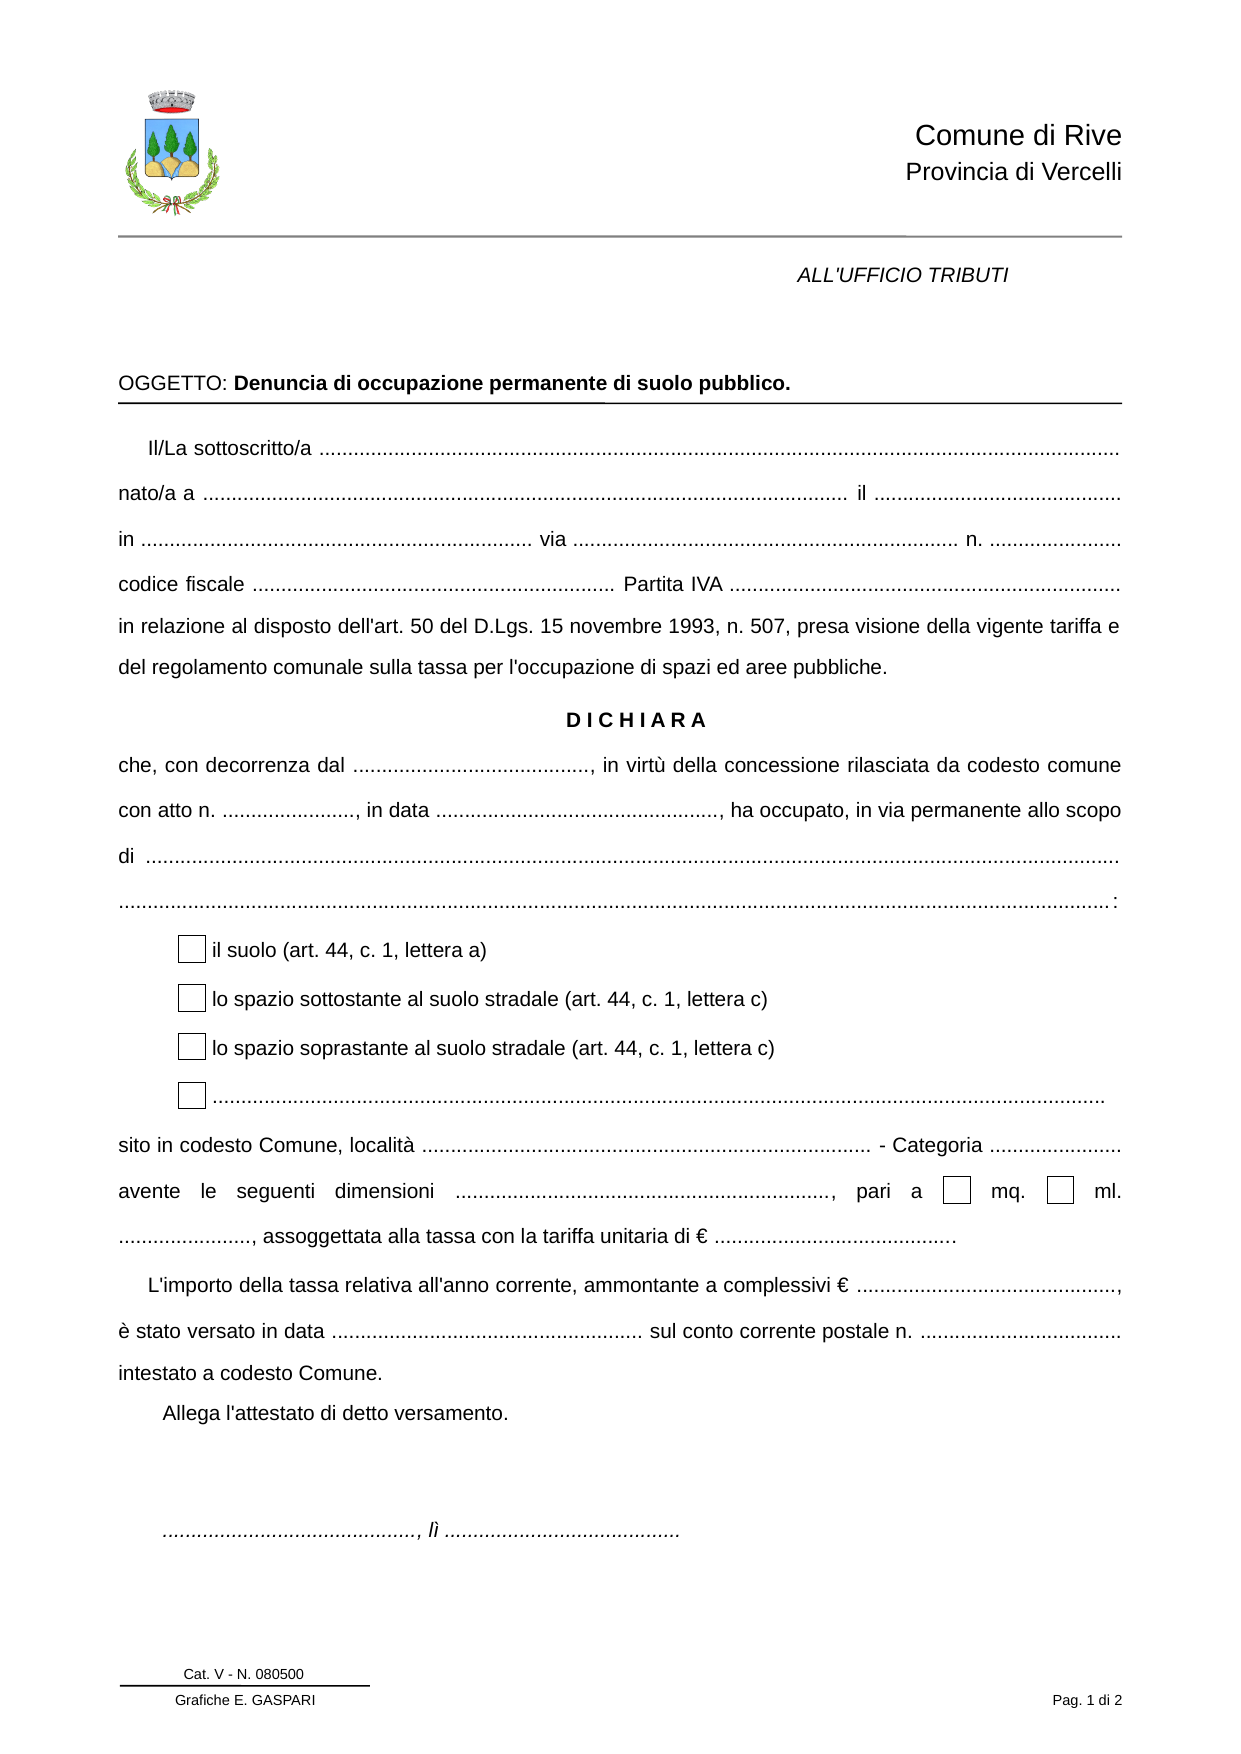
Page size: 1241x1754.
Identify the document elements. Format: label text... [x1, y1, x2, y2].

text il suolo (art. 44, c. 1, lettera a) [177, 934, 1122, 963]
text Comune di Rive [224, 118, 1122, 152]
text ............................................, lì ......................................... [162, 1514, 1122, 1542]
text sito in codesto Comune, località .............................................................................. - Categoria ....................... avente le seguenti dimensioni ................................................................., pari a mq. ml. ......................., assoggettata alla tassa con la tariffa unitaria di € .......................................... [118, 1129, 1122, 1249]
subtitle ALL'UFFICIO TRIBUTI [797, 263, 1122, 287]
text ........................................................................................................................................................... [118, 1081, 1122, 1109]
text OGGETTO: Denuncia di occupazione permanente di suolo pubblico. [118, 371, 1122, 395]
picture [122, 87, 224, 219]
text lo spazio sottostante al suolo stradale (art. 44, c. 1, lettera c) [177, 983, 944, 1012]
text Allega l'attestato di detto versamento. [162, 1401, 1122, 1425]
text Il/La sottoscritto/a ........................................................................................................................................... nato/a a ................................................................................................................ il ........................................... in .................................................................... via ................................................................... n. ....................... codice fiscale ............................................................... Partita IVA .................................................................... in relazione al disposto dell'art. 50 del D.Lgs. 15 novembre 1993, n. 507, presa visione della vigente tariffa e del regolamento comunale sulla tassa per l'occupazione di spazi ed aree pubbliche. [118, 432, 1122, 679]
text Provincia di Vercelli [224, 157, 1122, 185]
text che, con decorrenza dal ........................................., in virtù della concessione rilasciata da codesto comune con atto n. ......................., in data ................................................., ha occupato, in via permanente allo scopo di ......................................................................................................................................................................... ............................................................................................................................................................................: [118, 749, 1122, 914]
text D I C H I A R A [566, 708, 1122, 732]
text L'importo della tassa relativa all'anno corrente, ammontante a complessivi € ............................................., è stato versato in data ...................................................... sul conto corrente postale n. ................................... intestato a codesto Comune. [118, 1269, 1122, 1384]
text lo spazio soprastante al suolo stradale (art. 44, c. 1, lettera c) [177, 1032, 944, 1061]
